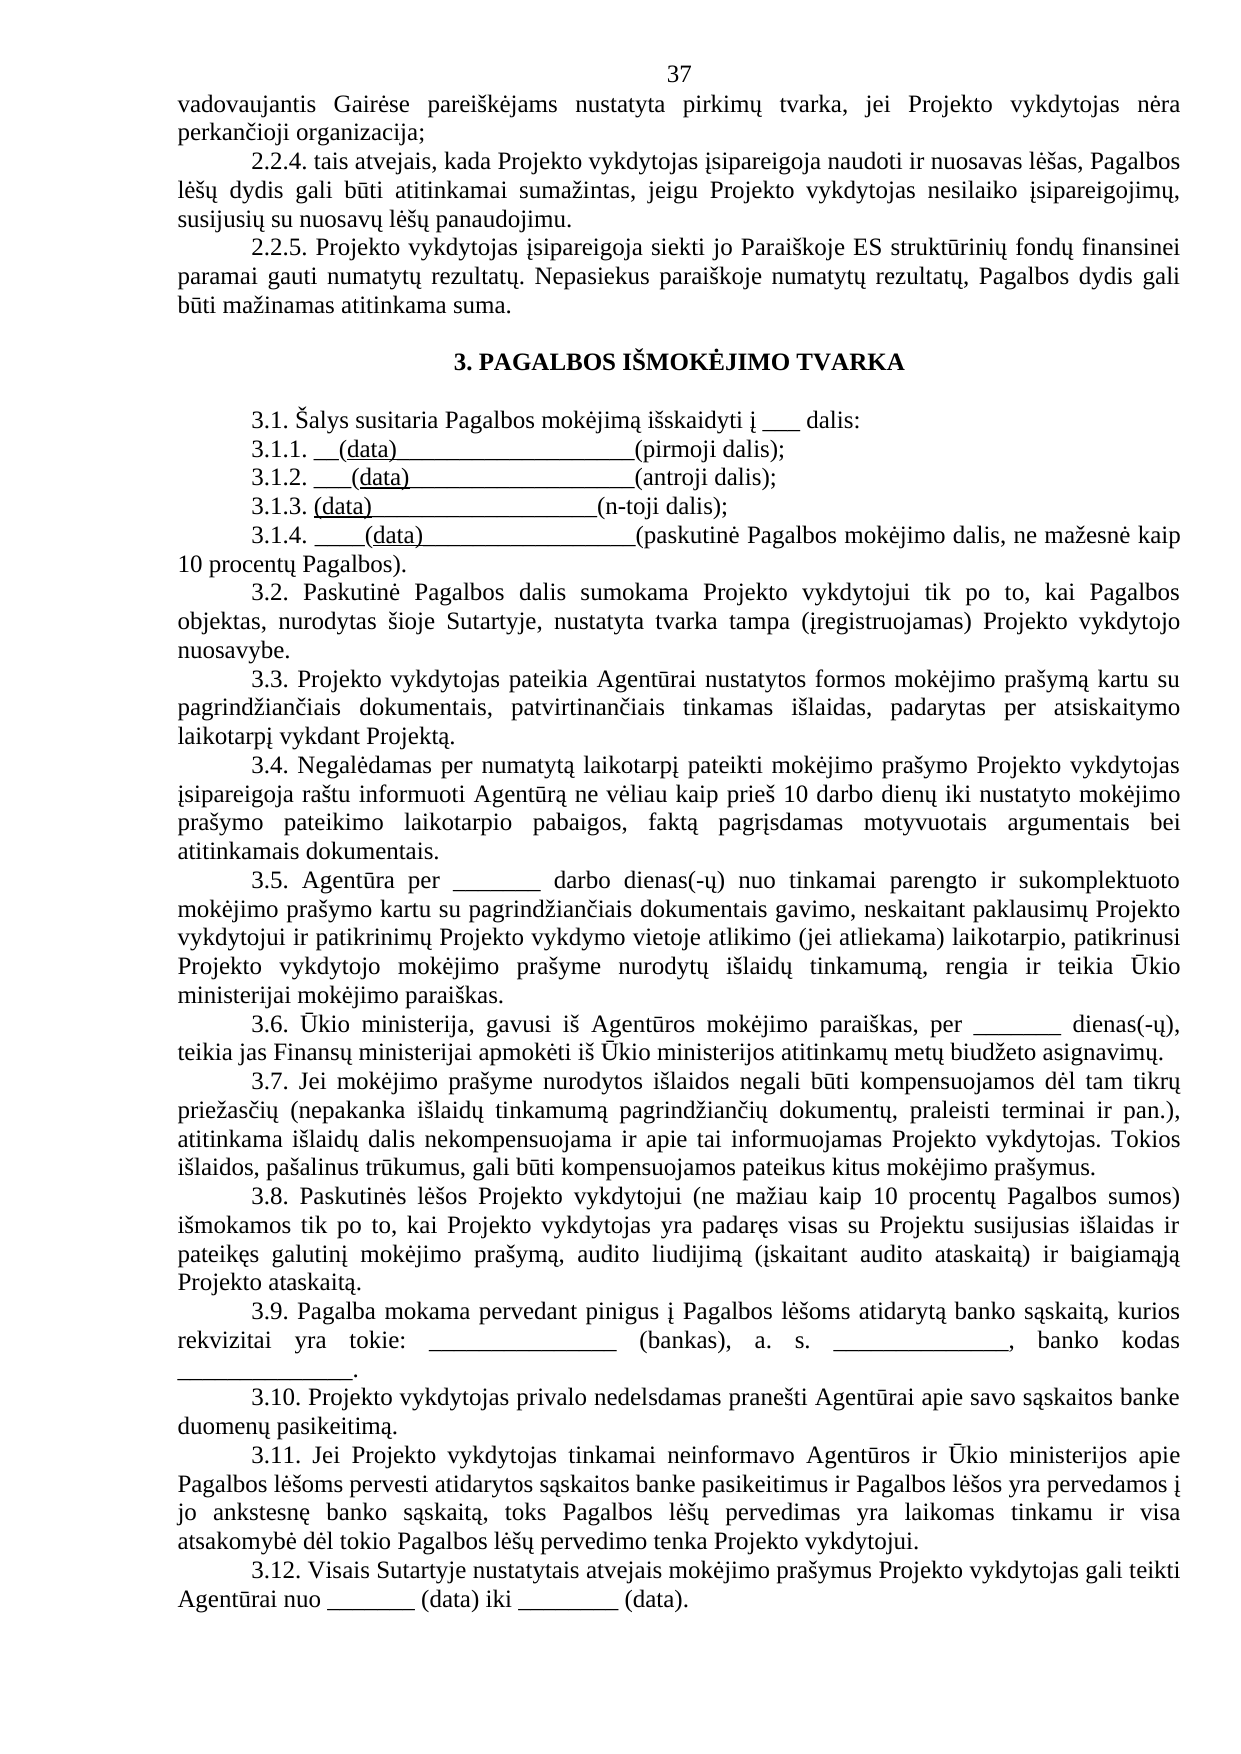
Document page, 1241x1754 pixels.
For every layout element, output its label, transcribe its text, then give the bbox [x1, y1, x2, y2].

text 3.5. Agentūra per _______ darbo dienas(-ų) nuo tinkamai parengto ir sukomplektuoto mokėjimo prašymo kartu su pagrindžiančiais dokumentais gavimo, neskaitant paklausimų Projekto vykdytojui ir patikrinimų Projekto vykdymo vietoje atlikimo (jei atliekama) laikotarpio, patikrinusi Projekto vykdytojo mokėjimo prašyme nurodytų išlaidų tinkamumą, rengia ir teikia Ūkio ministerijai mokėjimo paraiškas. [177, 865, 1181, 1009]
text 3.10. Projekto vykdytojas privalo nedelsdamas pranešti Agentūrai apie savo sąskaitos banke duomenų pasikeitimą. [177, 1382, 1181, 1440]
text 3.8. Paskutinės lėšos Projekto vykdytojui (ne mažiau kaip 10 procentų Pagalbos sumos) išmokamos tik po to, kai Projekto vykdytojas yra padaręs visas su Projektu susijusias išlaidas ir pateikęs galutinį mokėjimo prašymą, audito liudijimą (įskaitant audito ataskaitą) ir baigiamąją Projekto ataskaitą. [177, 1181, 1181, 1296]
text 3.6. Ūkio ministerija, gavusi iš Agentūros mokėjimo paraiškas, per _______ dienas(-ų), teikia jas Finansų ministerijai apmokėti iš Ūkio ministerijos atitinkamų metų biudžeto asignavimų. [177, 1009, 1181, 1066]
text 3.3. Projekto vykdytojas pateikia Agentūrai nustatytos formos mokėjimo prašymą kartu su pagrindžiančiais dokumentais, patvirtinančiais tinkamas išlaidas, padarytas per atsiskaitymo laikotarpį vykdant Projektą. [177, 664, 1181, 750]
text 3.1.3. (data)__________________(n-toji dalis); [177, 491, 1181, 520]
text 3.1. Šalys susitaria Pagalbos mokėjimą išskaidyti į ___ dalis: [177, 405, 1181, 434]
text 2.2.5. Projekto vykdytojas įsipareigoja siekti jo Paraiškoje ES struktūrinių fondų finansinei paramai gauti numatytų rezultatų. Nepasiekus paraiškoje numatytų rezultatų, Pagalbos dydis gali būti mažinamas atitinkama suma. [177, 232, 1181, 319]
text 3.11. Jei Projekto vykdytojas tinkamai neinformavo Agentūros ir Ūkio ministerijos apie Pagalbos lėšoms pervesti atidarytos sąskaitos banke pasikeitimus ir Pagalbos lėšos yra pervedamos į jo ankstesnę banko sąskaitą, toks Pagalbos lėšų pervedimas yra laikomas tinkamu ir visa atsakomybė dėl tokio Pagalbos lėšų pervedimo tenka Projekto vykdytojui. [177, 1440, 1181, 1555]
text 3.12. Visais Sutartyje nustatytais atvejais mokėjimo prašymus Projekto vykdytojas gali teikti Agentūrai nuo _______ (data) iki ________ (data). [177, 1555, 1181, 1612]
text 3.7. Jei mokėjimo prašyme nurodytos išlaidos negali būti kompensuojamos dėl tam tikrų priežasčių (nepakanka išlaidų tinkamumą pagrindžiančių dokumentų, praleisti terminai ir pan.), atitinkama išlaidų dalis nekompensuojama ir apie tai informuojamas Projekto vykdytojas. Tokios išlaidos, pašalinus trūkumus, gali būti kompensuojamos pateikus kitus mokėjimo prašymus. [177, 1066, 1181, 1181]
text 3.9. Pagalba mokama pervedant pinigus į Pagalbos lėšoms atidarytą banko sąskaitą, kurios rekvizitai yra tokie: _______________ (bankas), a. s. ______________, banko kodas ______________. [177, 1296, 1181, 1382]
text 3.2. Paskutinė Pagalbos dalis sumokama Projekto vykdytojui tik po to, kai Pagalbos objektas, nurodytas šioje Sutartyje, nustatyta tvarka tampa (įregistruojamas) Projekto vykdytojo nuosavybe. [177, 577, 1181, 664]
text 3. PAGALBOS IŠMOKĖJIMO TVARKA [177, 347, 1181, 376]
text 3.1.1. __(data)___________________(pirmoji dalis); [177, 434, 1181, 462]
text 3.4. Negalėdamas per numatytą laikotarpį pateikti mokėjimo prašymo Projekto vykdytojas įsipareigoja raštu informuoti Agentūrą ne vėliau kaip prieš 10 darbo dienų iki nustatyto mokėjimo prašymo pateikimo laikotarpio pabaigos, faktą pagrįsdamas motyvuotais argumentais bei atitinkamais dokumentais. [177, 750, 1181, 865]
text vadovaujantis Gairėse pareiškėjams nustatyta pirkimų tvarka, jei Projekto vykdytojas nėra perkančioji organizacija; [177, 89, 1181, 146]
text 3.1.4. ____(data)_________________(paskutinė Pagalbos mokėjimo dalis, ne mažesnė kaip 10 procentų Pagalbos). [177, 520, 1181, 577]
text 3.1.2. ___(data)__________________(antroji dalis); [177, 462, 1181, 491]
text 2.2.4. tais atvejais, kada Projekto vykdytojas įsipareigoja naudoti ir nuosavas lėšas, Pagalbos lėšų dydis gali būti atitinkamai sumažintas, jeigu Projekto vykdytojas nesilaiko įsipareigojimų, susijusių su nuosavų lėšų panaudojimu. [177, 146, 1181, 232]
